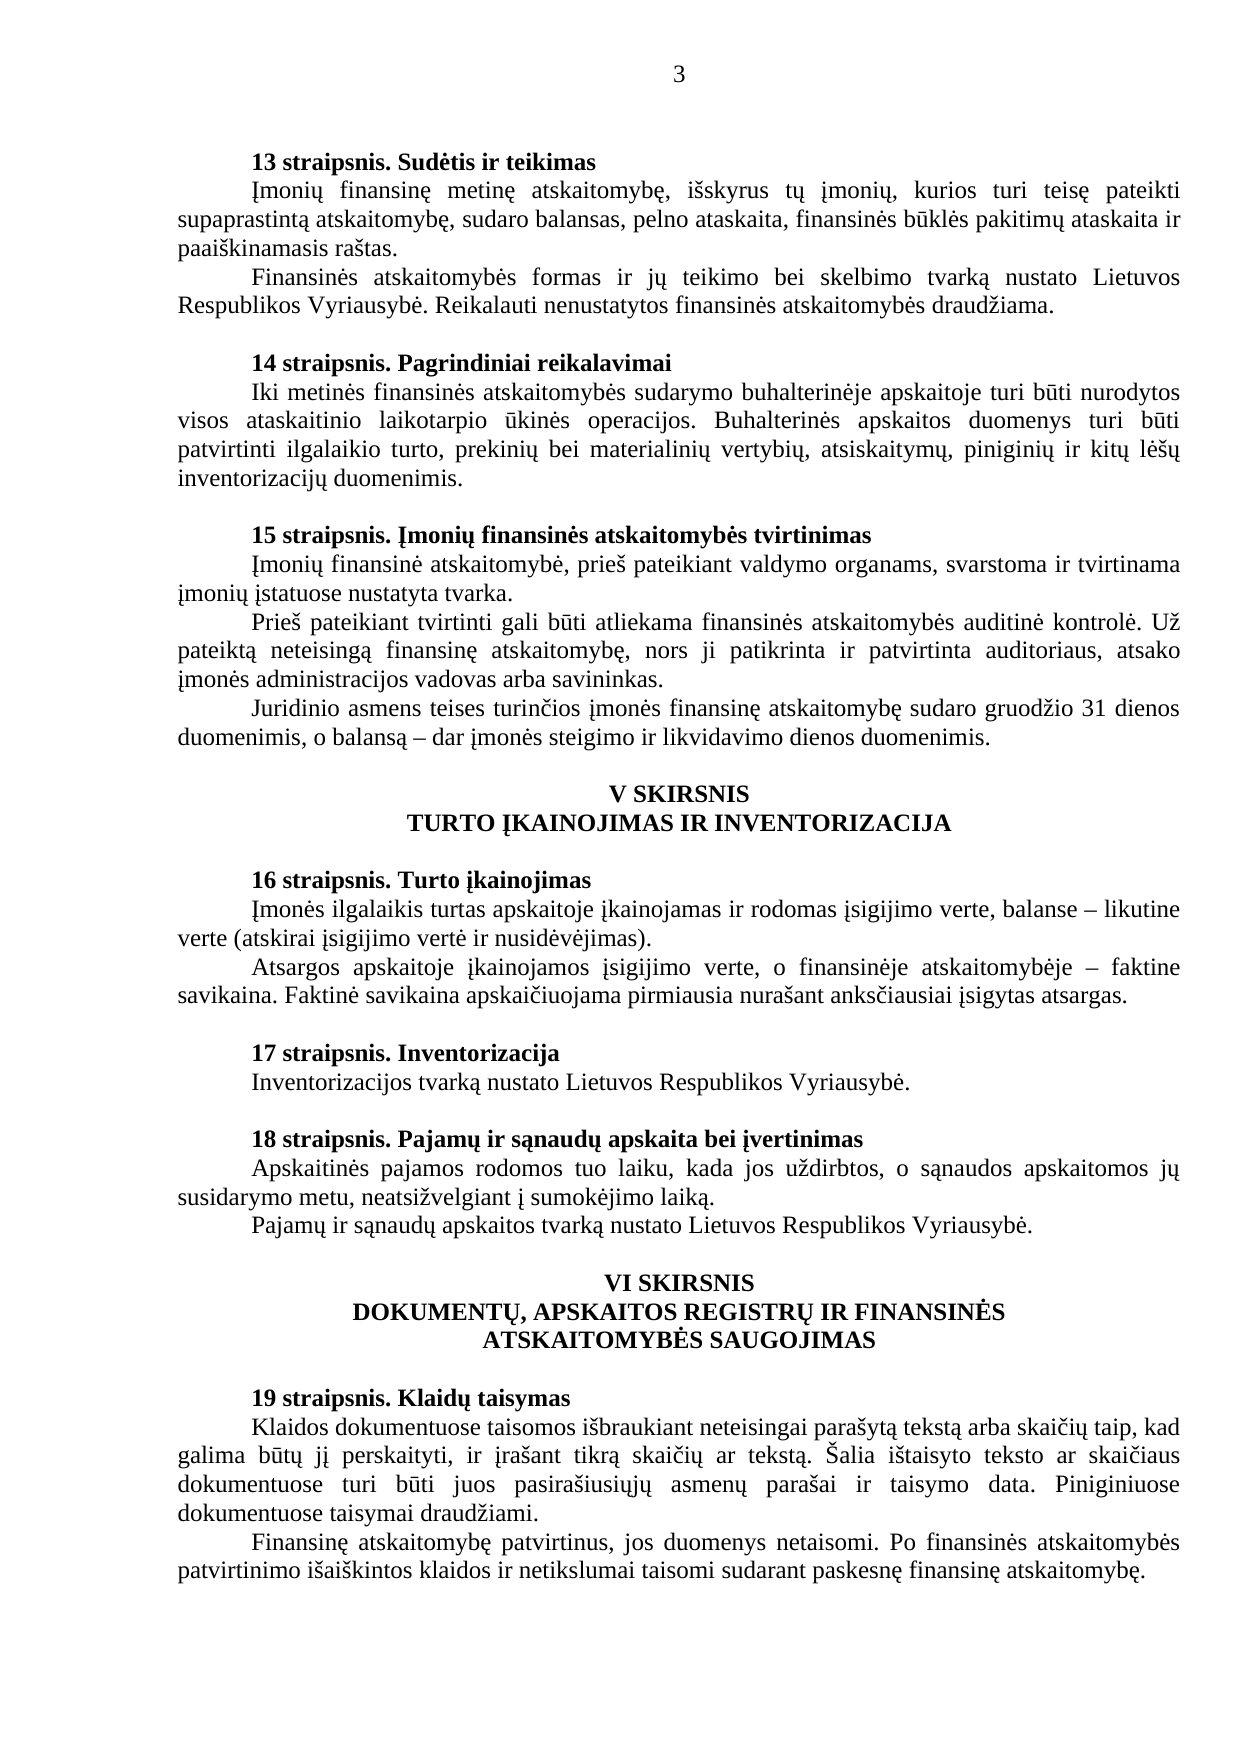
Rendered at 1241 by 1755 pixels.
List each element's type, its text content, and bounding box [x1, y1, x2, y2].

text Juridinio asmens teises turinčios įmonės finansinę atskaitomybę sudaro gruodžio 31 dienos duomenimis, o balansą – dar įmonės steigimo ir likvidavimo dienos duomenimis. [177, 693, 1181, 751]
text 19 straipsnis. Klaidų taisymas [177, 1383, 1181, 1412]
text 18 straipsnis. Pajamų ir sąnaudų apskaita bei įvertinimas [177, 1124, 1181, 1153]
text Atsargos apskaitoje įkainojamos įsigijimo verte, o finansinėje atskaitomybėje – faktine savikaina. Faktinė savikaina apskaičiuojama pirmiausia nurašant anksčiausiai įsigytas atsargas. [177, 952, 1181, 1009]
text 16 straipsnis. Turto įkainojimas [177, 866, 1181, 894]
text Įmonių finansinė atskaitomybė, prieš pateikiant valdymo organams, svarstoma ir tvirtinama įmonių įstatuose nustatyta tvarka. [177, 549, 1181, 607]
text Įmonės ilgalaikis turtas apskaitoje įkainojamas ir rodomas įsigijimo verte, balanse – likutine verte (atskirai įsigijimo vertė ir nusidėvėjimas). [177, 894, 1181, 952]
text TURTO ĮKAINOJIMAS IR INVENTORIZACIJA [177, 808, 1181, 837]
text Inventorizacijos tvarką nustato Lietuvos Respublikos Vyriausybė. [177, 1067, 1181, 1096]
text Apskaitinės pajamos rodomos tuo laiku, kada jos uždirbtos, o sąnaudos apskaitomos jų susidarymo metu, neatsižvelgiant į sumokėjimo laiką. [177, 1153, 1181, 1211]
text ATSKAITOMYBĖS SAUGOJIMAS [177, 1326, 1181, 1354]
text 14 straipsnis. Pagrindiniai reikalavimai [177, 348, 1181, 377]
text 13 straipsnis. Sudėtis ir teikimas [177, 147, 1181, 176]
text Įmonių finansinę metinę atskaitomybę, išskyrus tų įmonių, kurios turi teisę pateikti supaprastintą atskaitomybę, sudaro balansas, pelno ataskaita, finansinės būklės pakitimų ataskaita ir paaiškinamasis raštas. [177, 176, 1181, 262]
text Iki metinės finansinės atskaitomybės sudarymo buhalterinėje apskaitoje turi būti nurodytos visos ataskaitinio laikotarpio ūkinės operacijos. Buhalterinės apskaitos duomenys turi būti patvirtinti ilgalaikio turto, prekinių bei materialinių vertybių, atsiskaitymų, piniginių ir kitų lėšų inventorizacijų duomenimis. [177, 377, 1181, 492]
text DOKUMENTŲ, APSKAITOS REGISTRŲ IR FINANSINĖS [177, 1297, 1181, 1326]
text Pajamų ir sąnaudų apskaitos tvarką nustato Lietuvos Respublikos Vyriausybė. [177, 1211, 1181, 1239]
text Prieš pateikiant tvirtinti gali būti atliekama finansinės atskaitomybės auditinė kontrolė. Už pateiktą neteisingą finansinę atskaitomybę, nors ji patikrinta ir patvirtinta auditoriaus, atsako įmonės administracijos vadovas arba savininkas. [177, 607, 1181, 693]
text Finansinės atskaitomybės formas ir jų teikimo bei skelbimo tvarką nustato Lietuvos Respublikos Vyriausybė. Reikalauti nenustatytos finansinės atskaitomybės draudžiama. [177, 262, 1181, 319]
text 15 straipsnis. Įmonių finansinės atskaitomybės tvirtinimas [177, 521, 1181, 549]
text Klaidos dokumentuose taisomos išbraukiant neteisingai parašytą tekstą arba skaičių taip, kad galima būtų jį perskaityti, ir įrašant tikrą skaičių ar tekstą. Šalia ištaisyto teksto ar skaičiaus dokumentuose turi būti juos pasirašiusiųjų asmenų parašai ir taisymo data. Piniginiuose dokumentuose taisymai draudžiami. [177, 1412, 1181, 1527]
text Finansinę atskaitomybę patvirtinus, jos duomenys netaisomi. Po finansinės atskaitomybės patvirtinimo išaiškintos klaidos ir netikslumai taisomi sudarant paskesnę finansinę atskaitomybę. [177, 1527, 1181, 1584]
text V SKIRSNIS [177, 779, 1181, 808]
text 17 straipsnis. Inventorizacija [177, 1038, 1181, 1067]
text VI SKIRSNIS [177, 1268, 1181, 1297]
